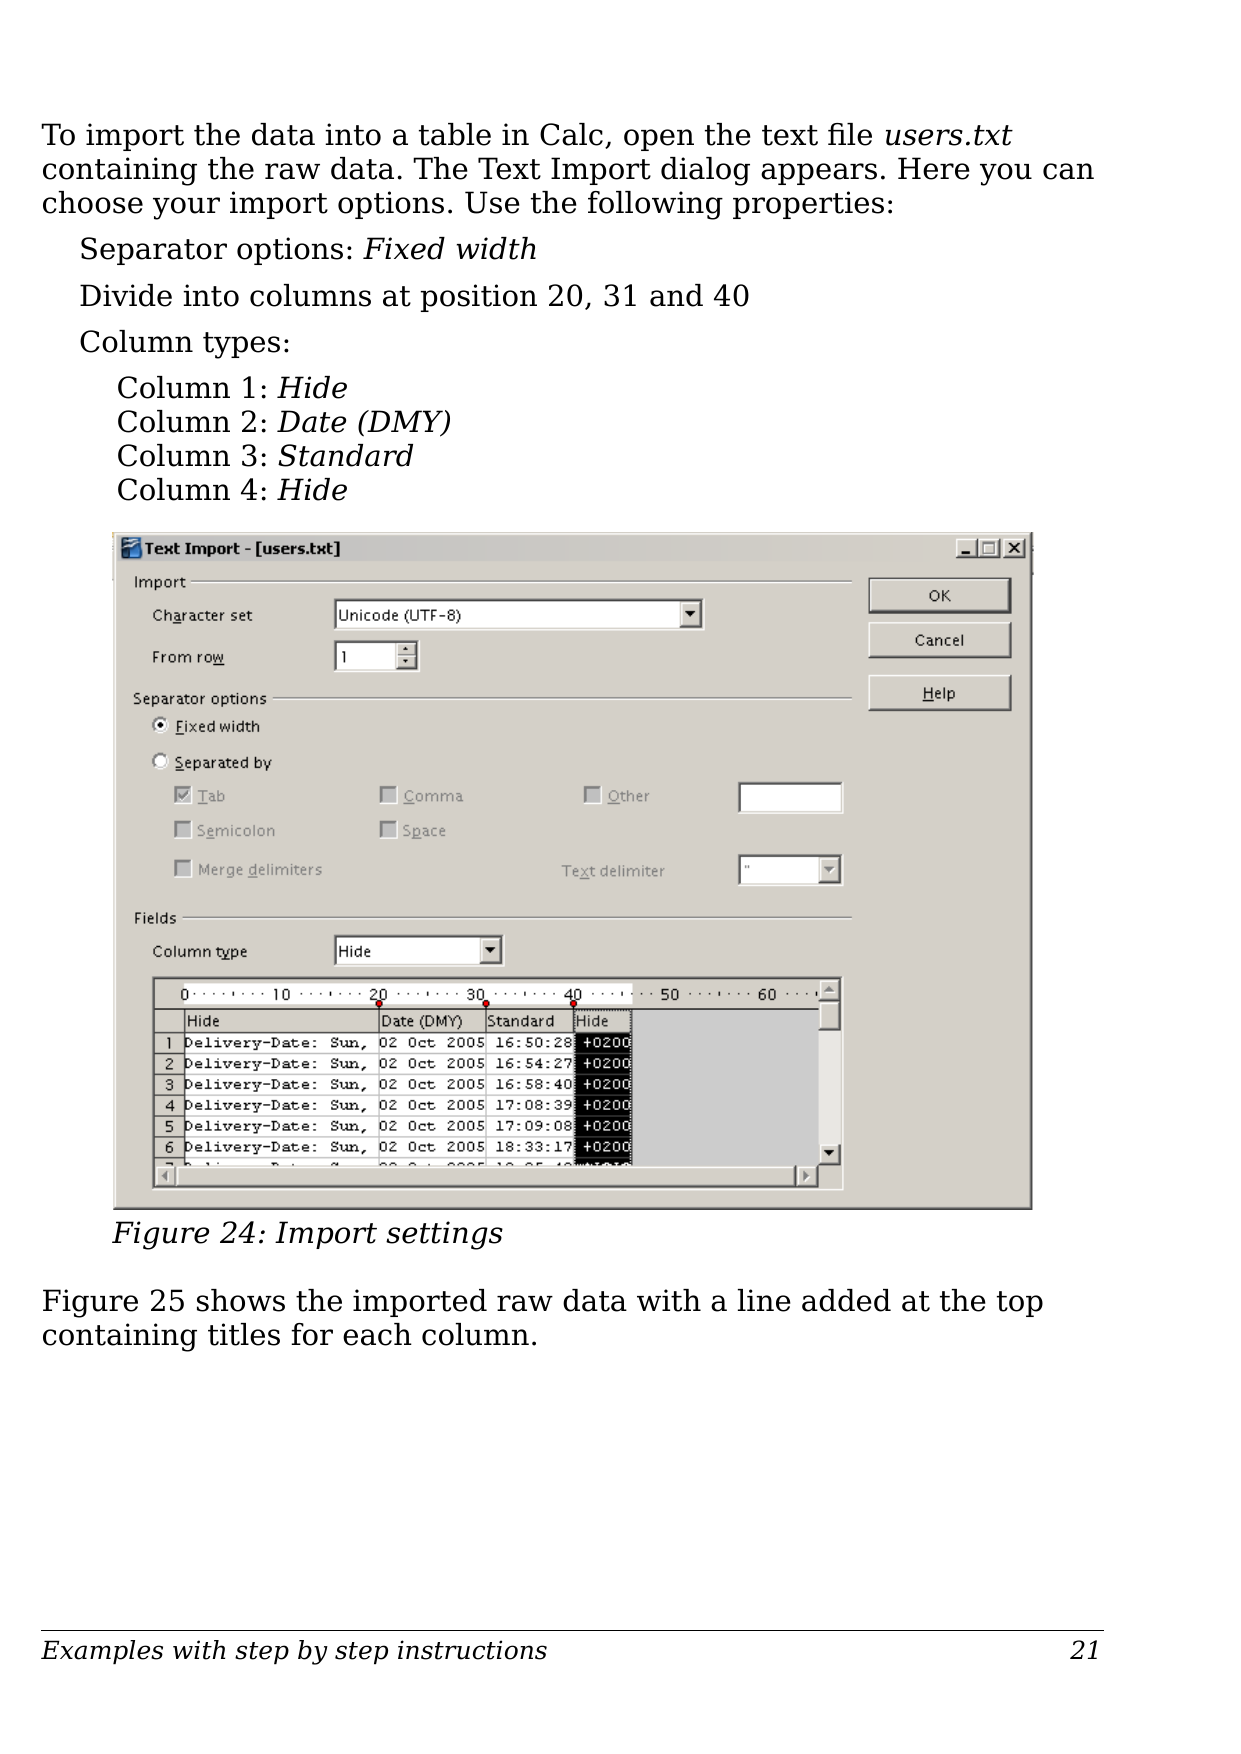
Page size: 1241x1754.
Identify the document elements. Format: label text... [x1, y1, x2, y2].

text Column 1: Hide Column 2: Date (DMY) Column 3: Standard Column 4: Hide [116, 372, 1104, 508]
picture [112, 532, 1034, 1210]
text Column types: [79, 325, 1104, 359]
text To import the data into a table in Calc, open the text file users.txt containing the raw data. The Text Import dialog appears. Here you can choose your import options. Use the following properties: [41, 118, 1104, 220]
text Figure 25 shows the imported raw data with a line added at the top containing titles for each column. [41, 1284, 1104, 1352]
text Figure 24: Import settings [112, 1216, 1033, 1250]
text Divide into columns at position 20, 31 and 40 [79, 279, 1104, 313]
text Separator options: Fixed width [79, 232, 1104, 266]
